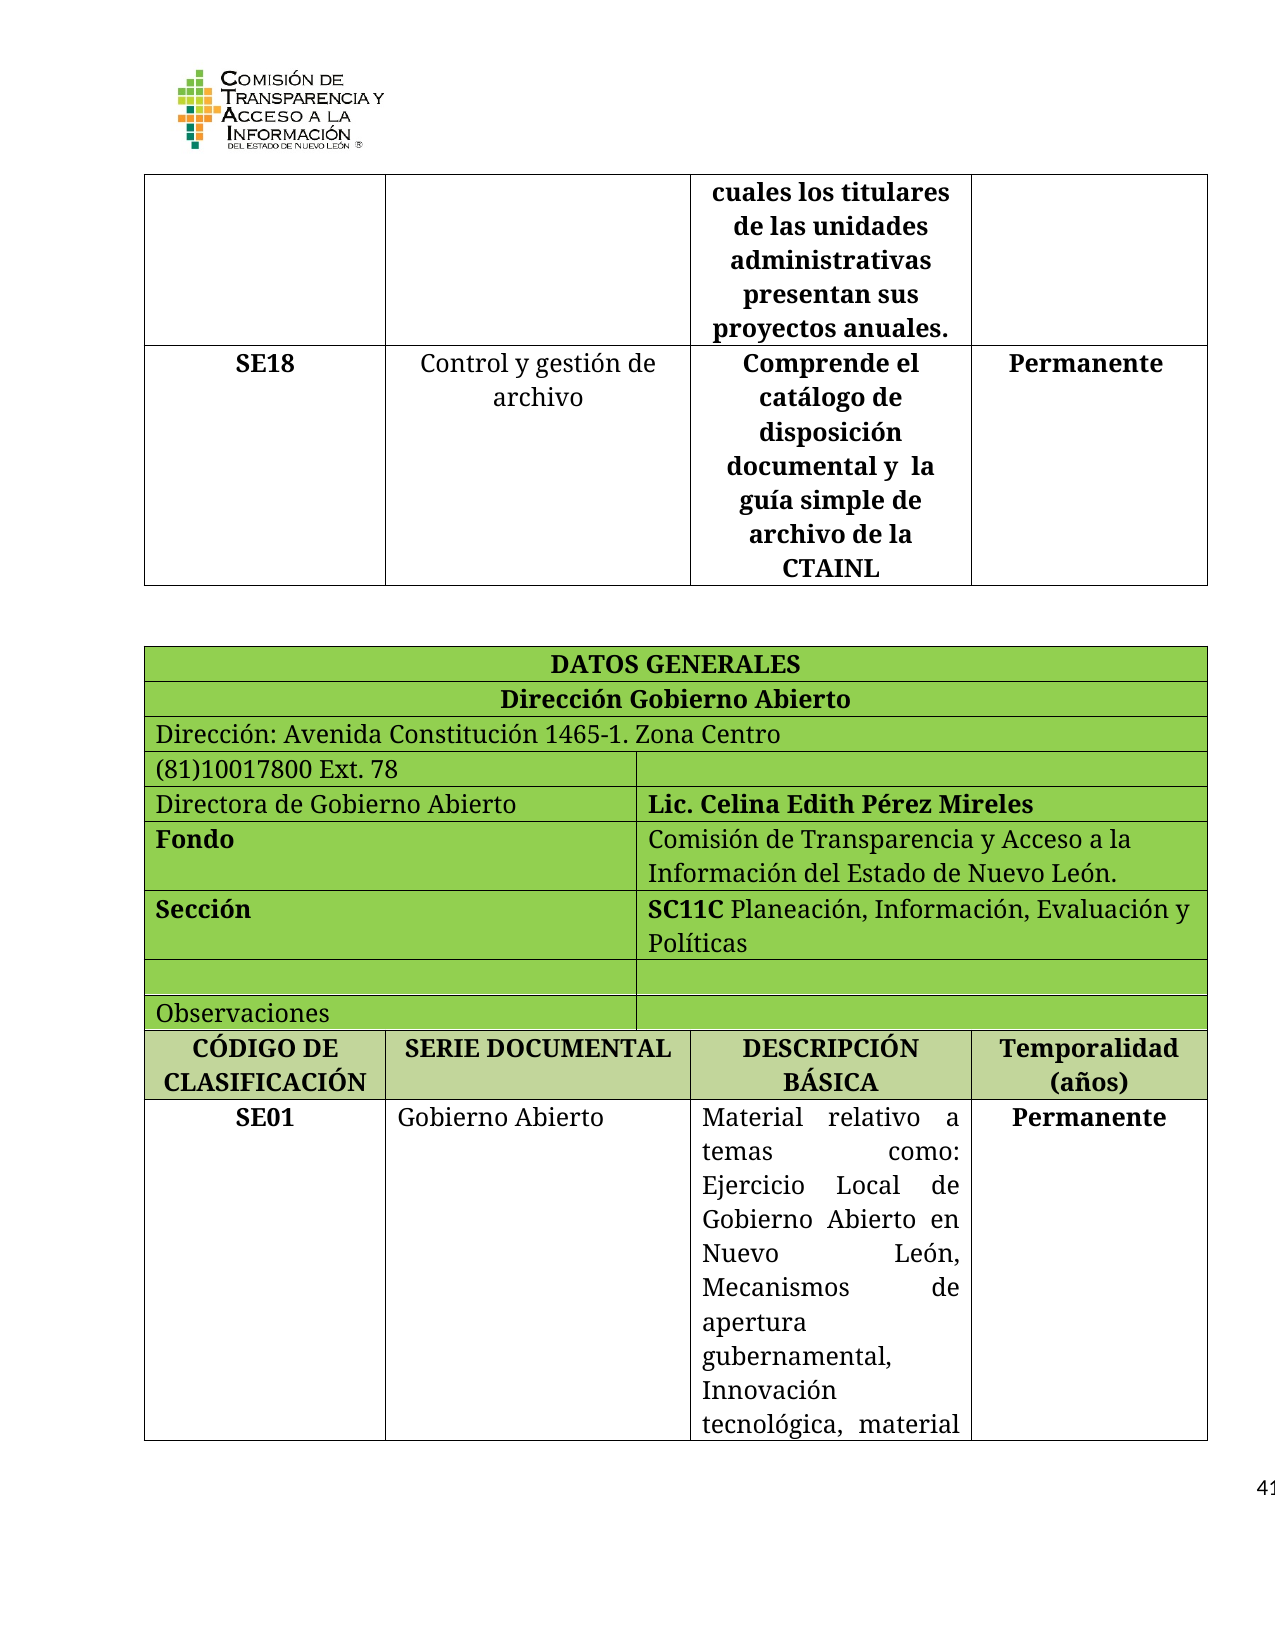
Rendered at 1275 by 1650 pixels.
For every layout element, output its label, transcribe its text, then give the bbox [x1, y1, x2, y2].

table_cell SE01 [145, 1100, 385, 1440]
table_cell Permanente [972, 1100, 1207, 1440]
table_cell SERIE DOCUMENTAL [386, 1031, 690, 1099]
table_cell Gobierno Abierto [386, 1100, 690, 1440]
table_cell DESCRIPCIÓN BÁSICA [691, 1031, 971, 1099]
table_cell [637, 960, 1207, 994]
table_cell SC11C Planeación, Información, Evaluación y Políticas [637, 891, 1207, 959]
table_cell Lic. Celina Edith Pérez Mireles [637, 787, 1207, 821]
table_cell Permanente [972, 346, 1207, 584]
table_cell SE18 [145, 346, 385, 584]
table_cell [386, 175, 690, 345]
table_cell [145, 960, 636, 994]
table_cell [145, 175, 385, 345]
table_cell [972, 175, 1207, 345]
table_cell Sección [145, 891, 636, 959]
table_cell Dirección Gobierno Abierto [145, 682, 1207, 716]
table_cell Comisión de Transparencia y Acceso a la Información del Estado de Nuevo León. [637, 822, 1207, 890]
table_cell Observaciones [145, 996, 636, 1029]
table_cell Comprende el catálogo de disposición documental y la guía simple de archivo de la CTAINL [691, 346, 971, 584]
table_cell (81)10017800 Ext. 78 [145, 752, 636, 786]
table_cell Fondo [145, 822, 636, 890]
table_cell cuales los titulares de las unidades administrativas presentan sus proyectos anuales. [691, 175, 971, 345]
table_cell [637, 752, 1207, 786]
table_cell CÓDIGO DE CLASIFICACIÓN [145, 1031, 385, 1099]
table_cell Temporalidad (años) [972, 1031, 1207, 1099]
table_cell Directora de Gobierno Abierto [145, 787, 636, 821]
table_cell [637, 996, 1207, 1029]
table_cell Material relativo a temas como: Ejercicio Local de Gobierno Abierto en Nuevo León, Mecanismos de apertura gubernamental, Innovación tecnológica, material [691, 1100, 971, 1440]
table_cell Dirección: Avenida Constitución 1465-1. Zona Centro [145, 717, 1207, 751]
table_cell Control y gestión de archivo [386, 346, 690, 584]
table_header DATOS GENERALES [145, 647, 1207, 681]
